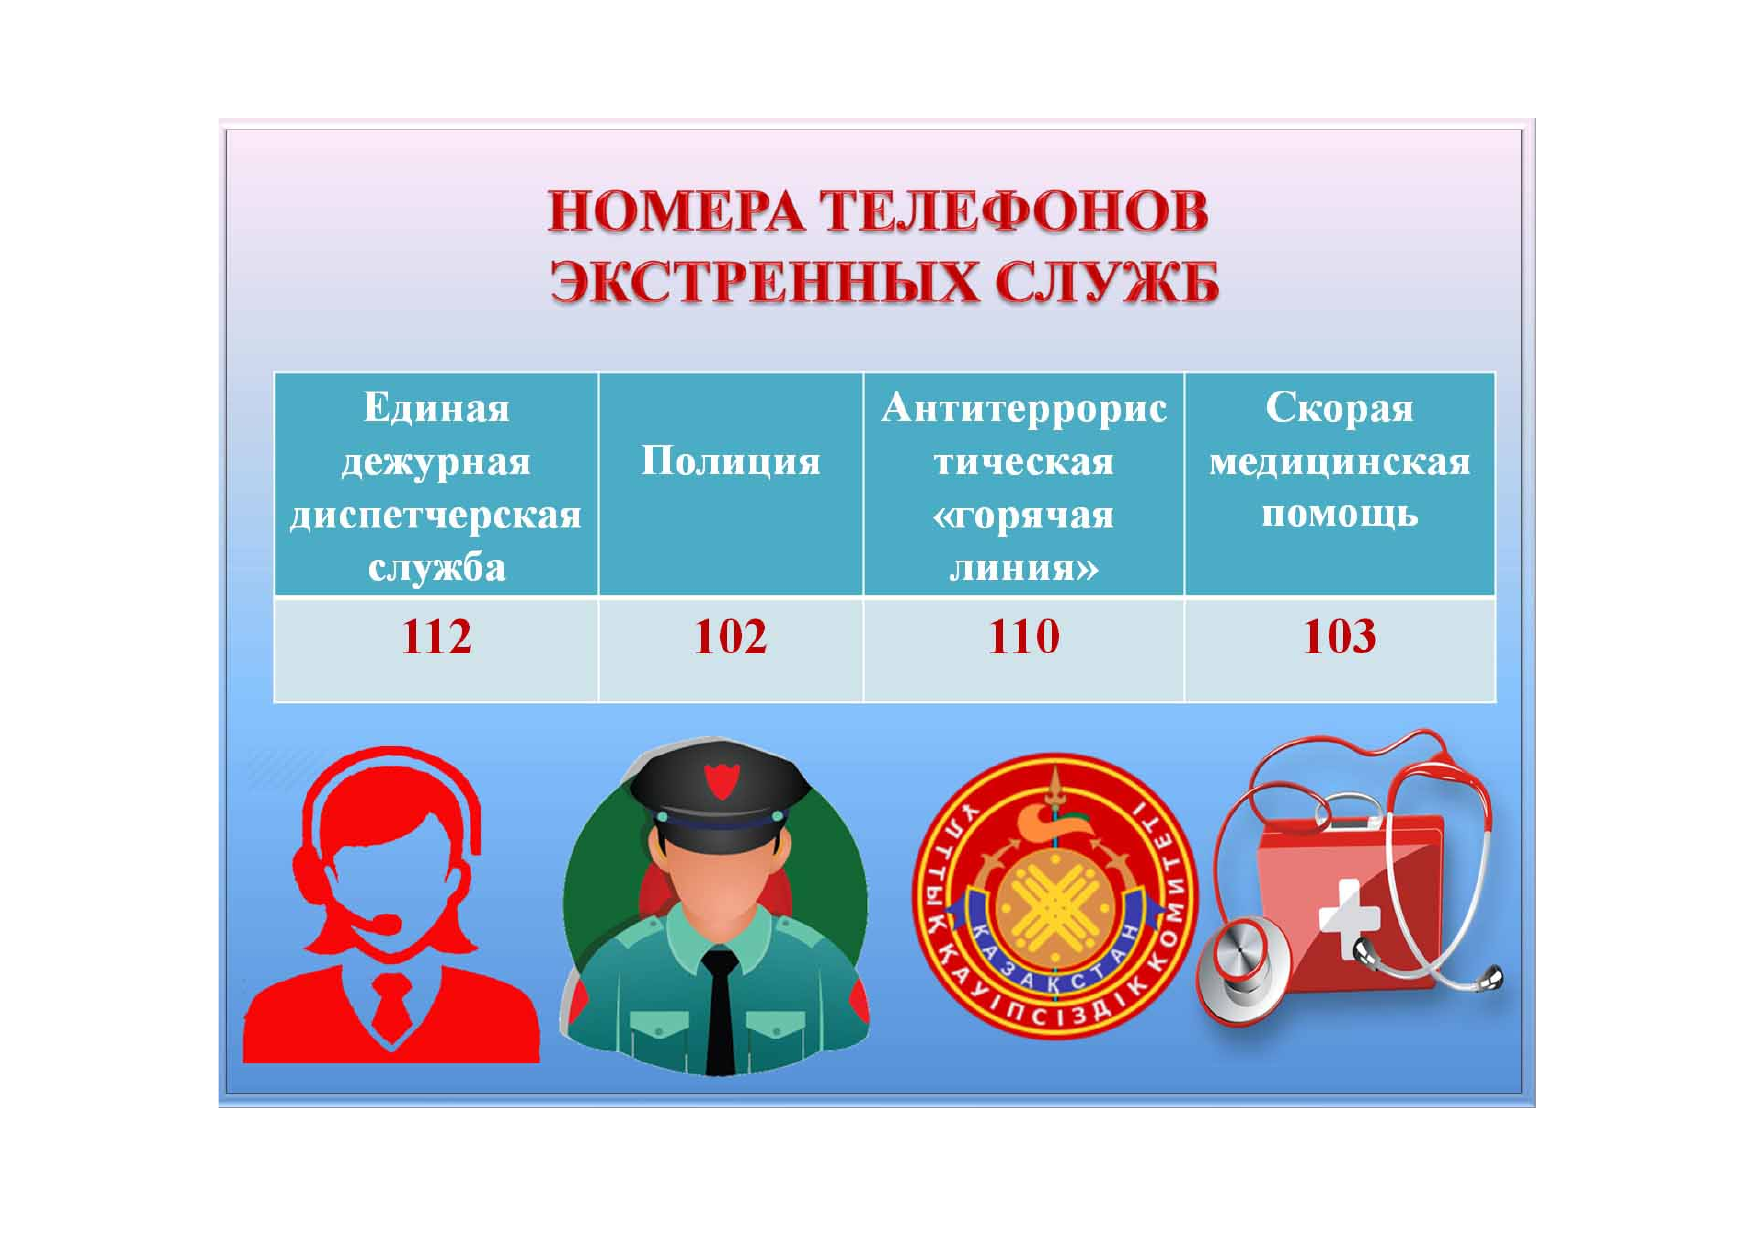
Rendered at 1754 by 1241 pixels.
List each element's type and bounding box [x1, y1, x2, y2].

picture [218, 118, 1536, 1108]
